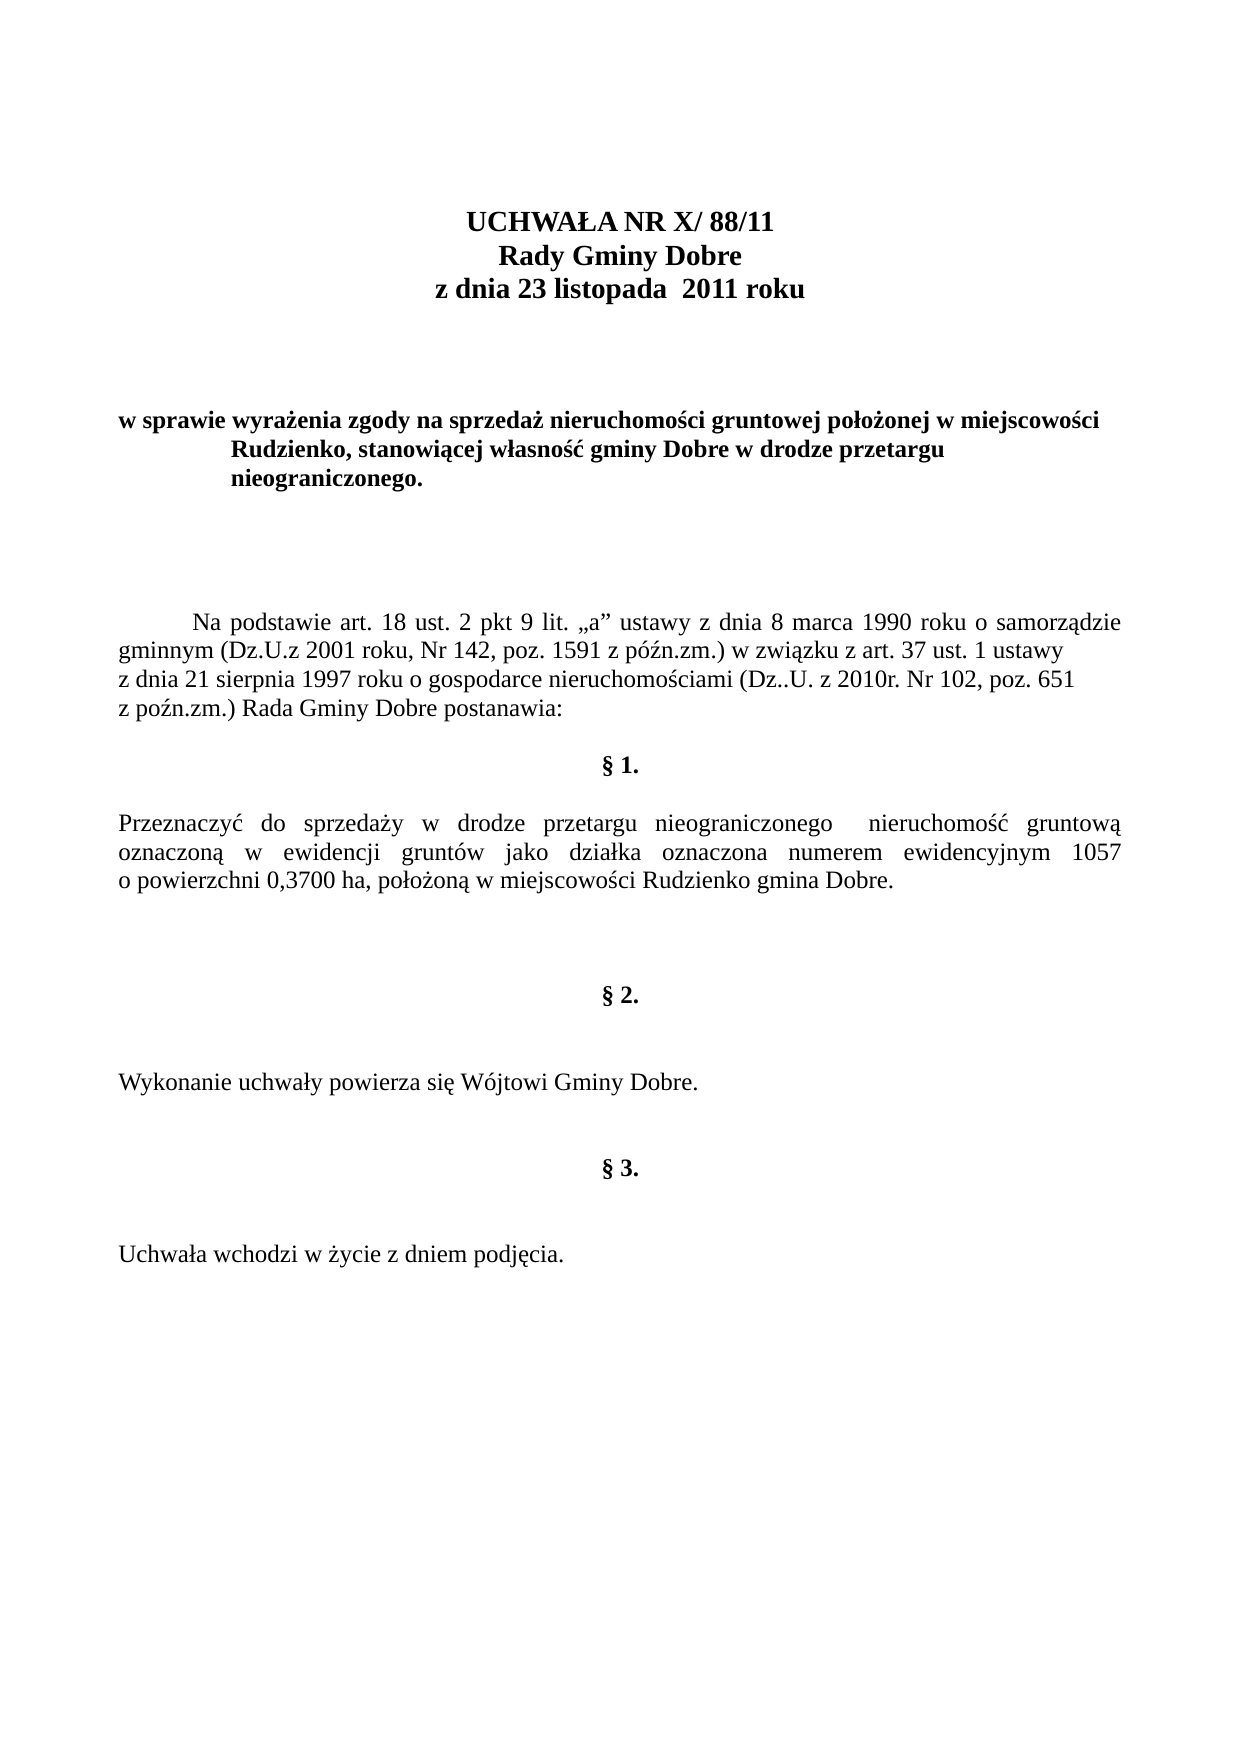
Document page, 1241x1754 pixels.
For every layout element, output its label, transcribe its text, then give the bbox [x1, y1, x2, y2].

text Rudzienko, stanowiącej własność gminy Dobre w drodze przetargu [118, 434, 1122, 463]
text § 1. [118, 751, 1122, 779]
text w sprawie wyrażenia zgody na sprzedaż nieruchomości gruntowej położonej w miejscowości [118, 406, 1122, 434]
text Przeznaczyć do sprzedaży w drodze przetargu nieograniczonego nieruchomość gruntową oznaczoną w ewidencji gruntów jako działka oznaczona numerem ewidencyjnym 1057 o powierzchni 0,3700 ha, położoną w miejscowości Rudzienko gmina Dobre. [118, 808, 1122, 894]
text § 3. [118, 1153, 1122, 1182]
text Uchwała wchodzi w życie z dniem podjęcia. [118, 1239, 1122, 1268]
text nieograniczonego. [118, 463, 1122, 492]
text z poźn.zm.) Rada Gminy Dobre postanawia: [118, 693, 1122, 722]
text § 2. [118, 981, 1122, 1009]
text z dnia 23 listopada 2011 roku [118, 271, 1122, 305]
text z dnia 21 sierpnia 1997 roku o gospodarce nieruchomościami (Dz..U. z 2010r. Nr 102, poz. 651 [118, 664, 1122, 693]
text Na podstawie art. 18 ust. 2 pkt 9 lit. „a” ustawy z dnia 8 marca 1990 roku o samorządzie gminnym (Dz.U.z 2001 roku, Nr 142, poz. 1591 z późn.zm.) w związku z art. 37 ust. 1 ustawy [118, 607, 1122, 664]
text UCHWAŁA NR X/ 88/11 [118, 204, 1122, 238]
text Wykonanie uchwały powierza się Wójtowi Gminy Dobre. [118, 1067, 1122, 1096]
text Rady Gminy Dobre [118, 238, 1122, 271]
